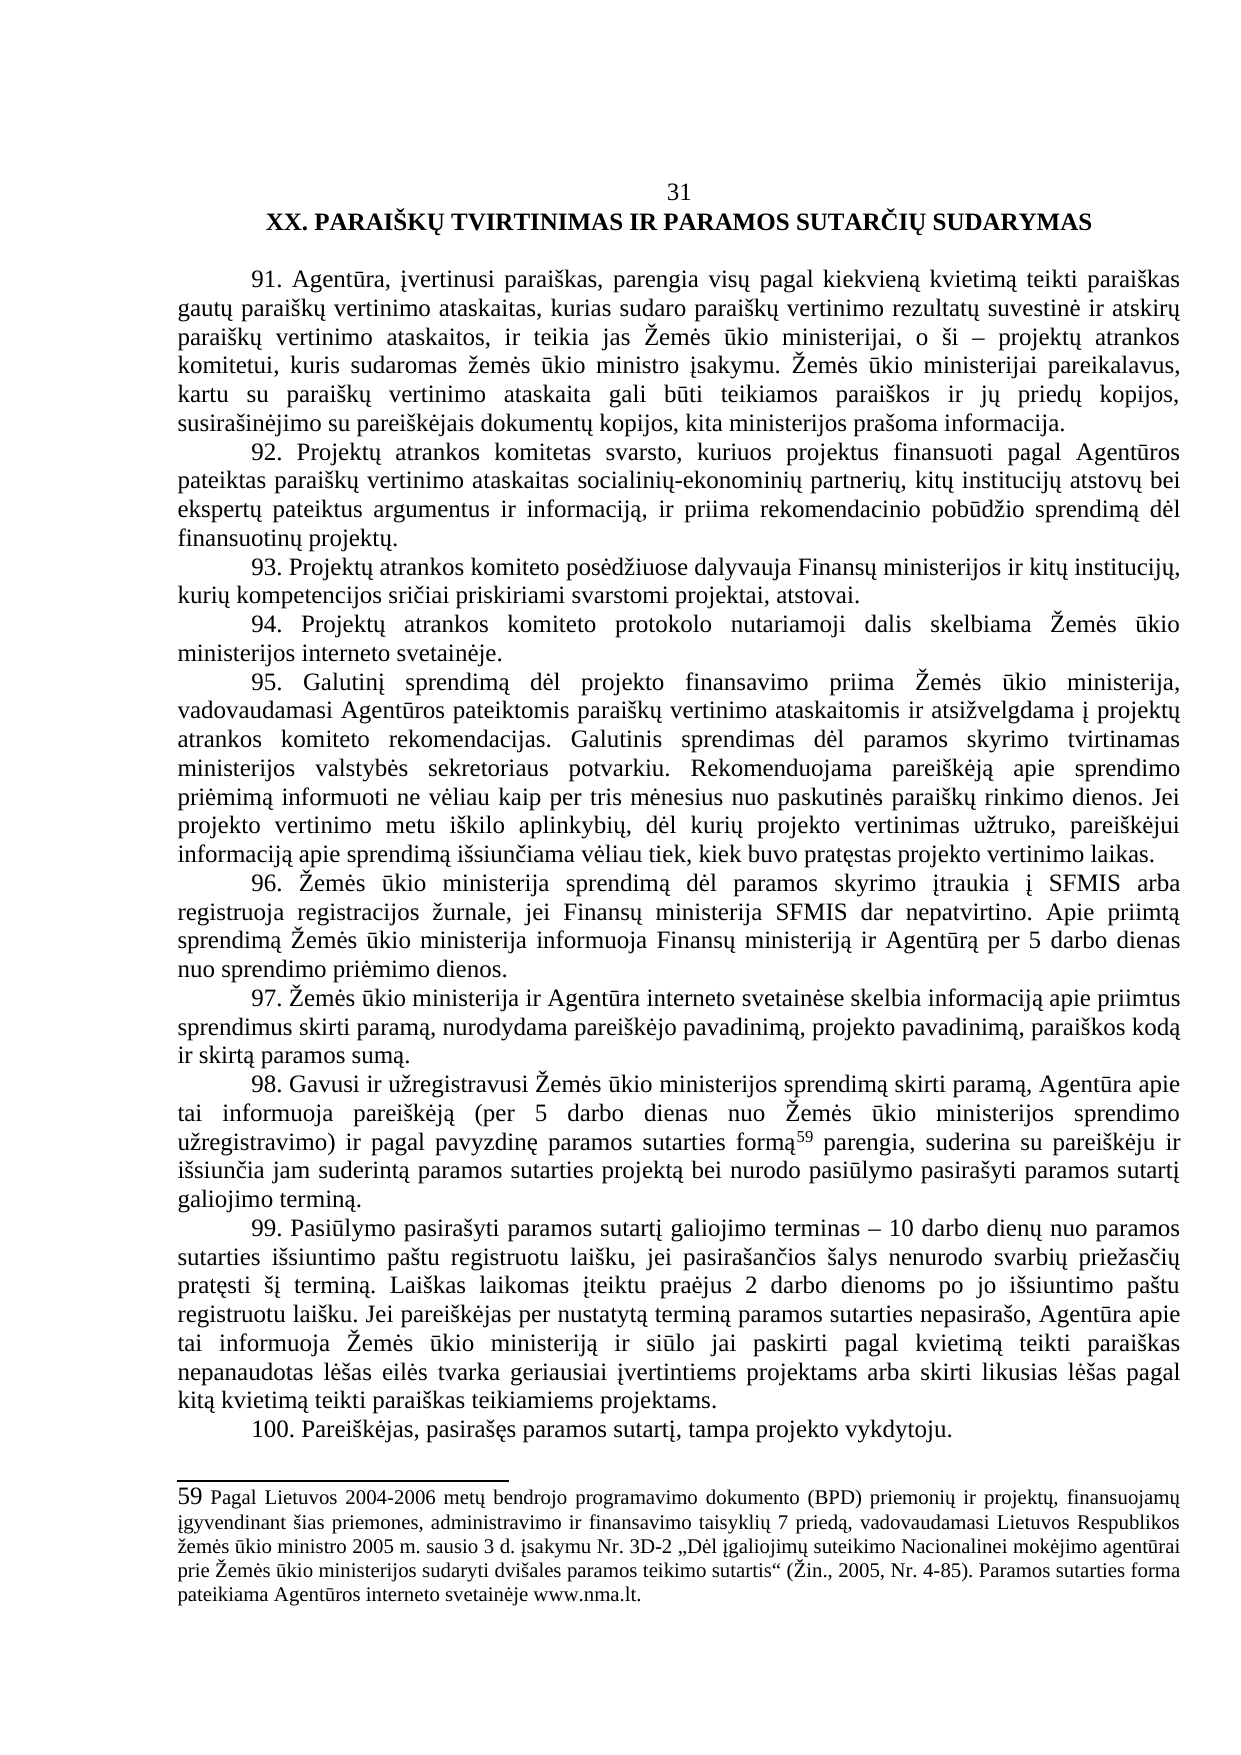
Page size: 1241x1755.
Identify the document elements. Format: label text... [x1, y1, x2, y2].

text 96. Žemės ūkio ministerija sprendimą dėl paramos skyrimo įtraukia į SFMIS arba registruoja registracijos žurnale, jei Finansų ministerija SFMIS dar nepatvirtino. Apie priimtą sprendimą Žemės ūkio ministerija informuoja Finansų ministeriją ir Agentūrą per 5 darbo dienas nuo sprendimo priėmimo dienos. [177, 868, 1181, 983]
text 92. Projektų atrankos komitetas svarsto, kuriuos projektus finansuoti pagal Agentūros pateiktas paraiškų vertinimo ataskaitas socialinių-ekonominių partnerių, kitų institucijų atstovų bei ekspertų pateiktus argumentus ir informaciją, ir priima rekomendacinio pobūdžio sprendimą dėl finansuotinų projektų. [177, 437, 1181, 552]
text 94. Projektų atrankos komiteto protokolo nutariamoji dalis skelbiama Žemės ūkio ministerijos interneto svetainėje. [177, 609, 1181, 667]
text 100. Pareiškėjas, pasirašęs paramos sutartį, tampa projekto vykdytoju. [177, 1414, 1181, 1443]
text XX. PARAIŠKŲ TVIRTINIMAS IR PARAMOS SUTARČIŲ SUDARYMAS [177, 207, 1181, 235]
text Pagal Lietuvos 2004-2006 metų bendrojo programavimo dokumento (BPD) priemonių ir projektų, finansuojamų įgyvendinant šias priemones, administravimo ir finansavimo taisyklių 7 priedą, vadovaudamasi Lietuvos Respublikos žemės ūkio ministro 2005 m. sausio 3 d. įsakymu Nr. 3D-2 „Dėl įgaliojimų suteikimo Nacionalinei mokėjimo agentūrai prie Žemės ūkio ministerijos sudaryti dvišales paramos teikimo sutartis“ (Žin., 2005, Nr. 4-85). Paramos sutarties forma pateikiama Agentūros interneto svetainėje www.nma.lt. [177, 1481, 1181, 1606]
text 93. Projektų atrankos komiteto posėdžiuose dalyvauja Finansų ministerijos ir kitų institucijų, kurių kompetencijos sričiai priskiriami svarstomi projektai, atstovai. [177, 552, 1181, 609]
text 97. Žemės ūkio ministerija ir Agentūra interneto svetainėse skelbia informaciją apie priimtus sprendimus skirti paramą, nurodydama pareiškėjo pavadinimą, projekto pavadinimą, paraiškos kodą ir skirtą paramos sumą. [177, 983, 1181, 1069]
text 98. Gavusi ir užregistravusi Žemės ūkio ministerijos sprendimą skirti paramą, Agentūra apie tai informuoja pareiškėją (per 5 darbo dienas nuo Žemės ūkio ministerijos sprendimo užregistravimo) ir pagal pavyzdinę paramos sutarties formą parengia, suderina su pareiškėju ir išsiunčia jam suderintą paramos sutarties projektą bei nurodo pasiūlymo pasirašyti paramos sutartį galiojimo terminą. [177, 1069, 1181, 1213]
text 99. Pasiūlymo pasirašyti paramos sutartį galiojimo terminas – 10 darbo dienų nuo paramos sutarties išsiuntimo paštu registruotu laišku, jei pasirašančios šalys nenurodo svarbių priežasčių pratęsti šį terminą. Laiškas laikomas įteiktu praėjus 2 darbo dienoms po jo išsiuntimo paštu registruotu laišku. Jei pareiškėjas per nustatytą terminą paramos sutarties nepasirašo, Agentūra apie tai informuoja Žemės ūkio ministeriją ir siūlo jai paskirti pagal kvietimą teikti paraiškas nepanaudotas lėšas eilės tvarka geriausiai įvertintiems projektams arba skirti likusias lėšas pagal kitą kvietimą teikti paraiškas teikiamiems projektams. [177, 1213, 1181, 1414]
text 91. Agentūra, įvertinusi paraiškas, parengia visų pagal kiekvieną kvietimą teikti paraiškas gautų paraiškų vertinimo ataskaitas, kurias sudaro paraiškų vertinimo rezultatų suvestinė ir atskirų paraiškų vertinimo ataskaitos, ir teikia jas Žemės ūkio ministerijai, o ši – projektų atrankos komitetui, kuris sudaromas žemės ūkio ministro įsakymu. Žemės ūkio ministerijai pareikalavus, kartu su paraiškų vertinimo ataskaita gali būti teikiamos paraiškos ir jų priedų kopijos, susirašinėjimo su pareiškėjais dokumentų kopijos, kita ministerijos prašoma informacija. [177, 264, 1181, 437]
text 95. Galutinį sprendimą dėl projekto finansavimo priima Žemės ūkio ministerija, vadovaudamasi Agentūros pateiktomis paraiškų vertinimo ataskaitomis ir atsižvelgdama į projektų atrankos komiteto rekomendacijas. Galutinis sprendimas dėl paramos skyrimo tvirtinamas ministerijos valstybės sekretoriaus potvarkiu. Rekomenduojama pareiškėją apie sprendimo priėmimą informuoti ne vėliau kaip per tris mėnesius nuo paskutinės paraiškų rinkimo dienos. Jei projekto vertinimo metu iškilo aplinkybių, dėl kurių projekto vertinimas užtruko, pareiškėjui informaciją apie sprendimą išsiunčiama vėliau tiek, kiek buvo pratęstas projekto vertinimo laikas. [177, 667, 1181, 868]
